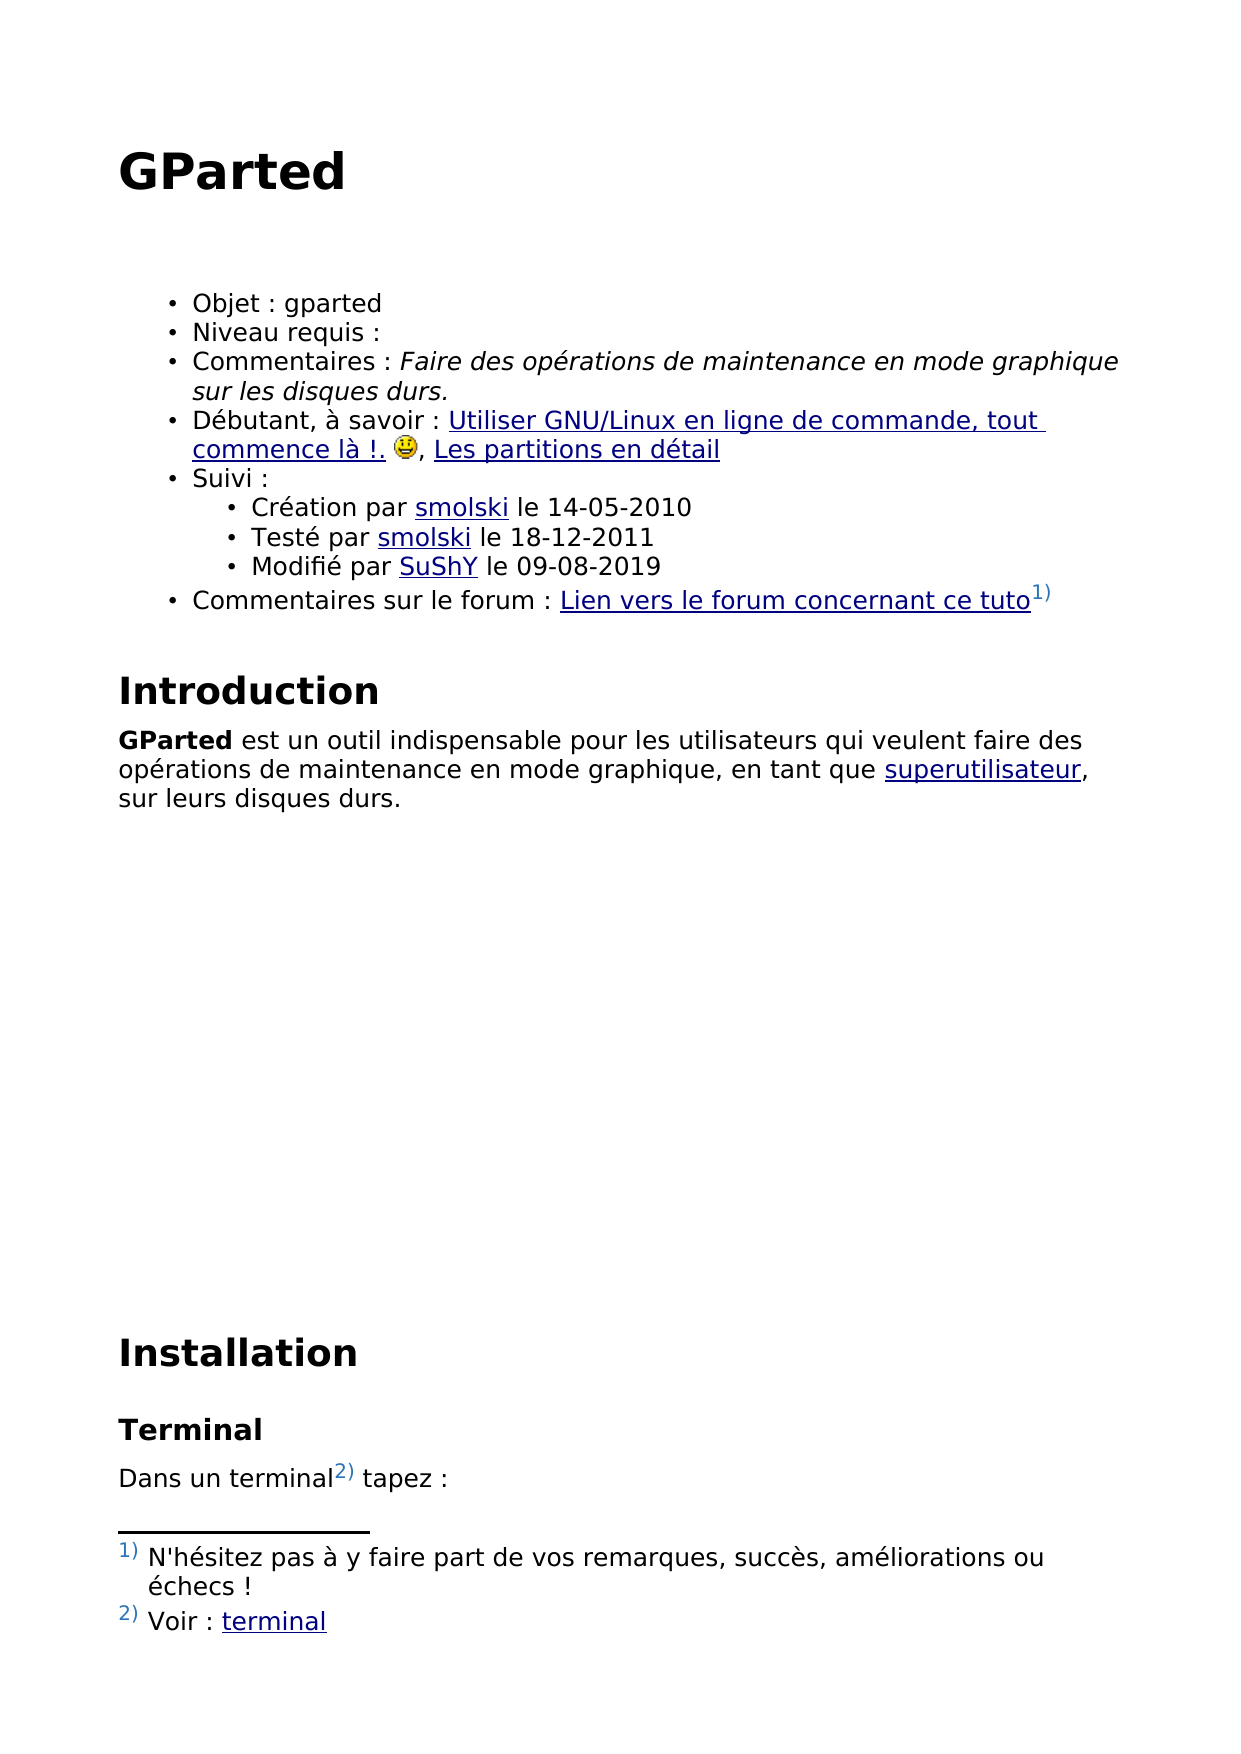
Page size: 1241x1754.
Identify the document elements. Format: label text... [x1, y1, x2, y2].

list Commentaires : Faire des opérations de maintenance en mode graphique sur les disques durs. [177, 348, 1122, 406]
list Objet : gparted [177, 289, 1122, 318]
list N'hésitez pas à y faire part de vos remarques, succès, améliorations ou échecs ! [118, 1538, 1122, 1602]
picture [394, 435, 418, 459]
list Modifié par SuShY le 09-08-2019 [236, 552, 1122, 581]
subtitle Installation [118, 1332, 1122, 1376]
text GParted est un outil indispensable pour les utilisateurs qui veulent faire des opérations de maintenance en mode graphique, en tant que superutilisateur, sur leurs disques durs. [118, 726, 1122, 813]
list Suivi : [177, 464, 1122, 494]
subtitle Terminal [118, 1413, 1122, 1447]
list Débutant, à savoir : Utiliser GNU/Linux en ligne de commande, tout commence là !. , Les partitions en détail [177, 406, 1122, 464]
subtitle GParted [118, 143, 1122, 201]
list Commentaires sur le forum : Lien vers le forum concernant ce tuto [177, 581, 1122, 615]
text Voir : terminal [118, 1602, 1122, 1636]
text Dans un terminal tapez : [118, 1460, 1122, 1494]
list Niveau requis : [177, 318, 1122, 348]
subtitle Introduction [118, 670, 1122, 713]
list Testé par smolski le 18-12-2011 [236, 523, 1122, 552]
list Création par smolski le 14-05-2010 [236, 494, 1122, 523]
